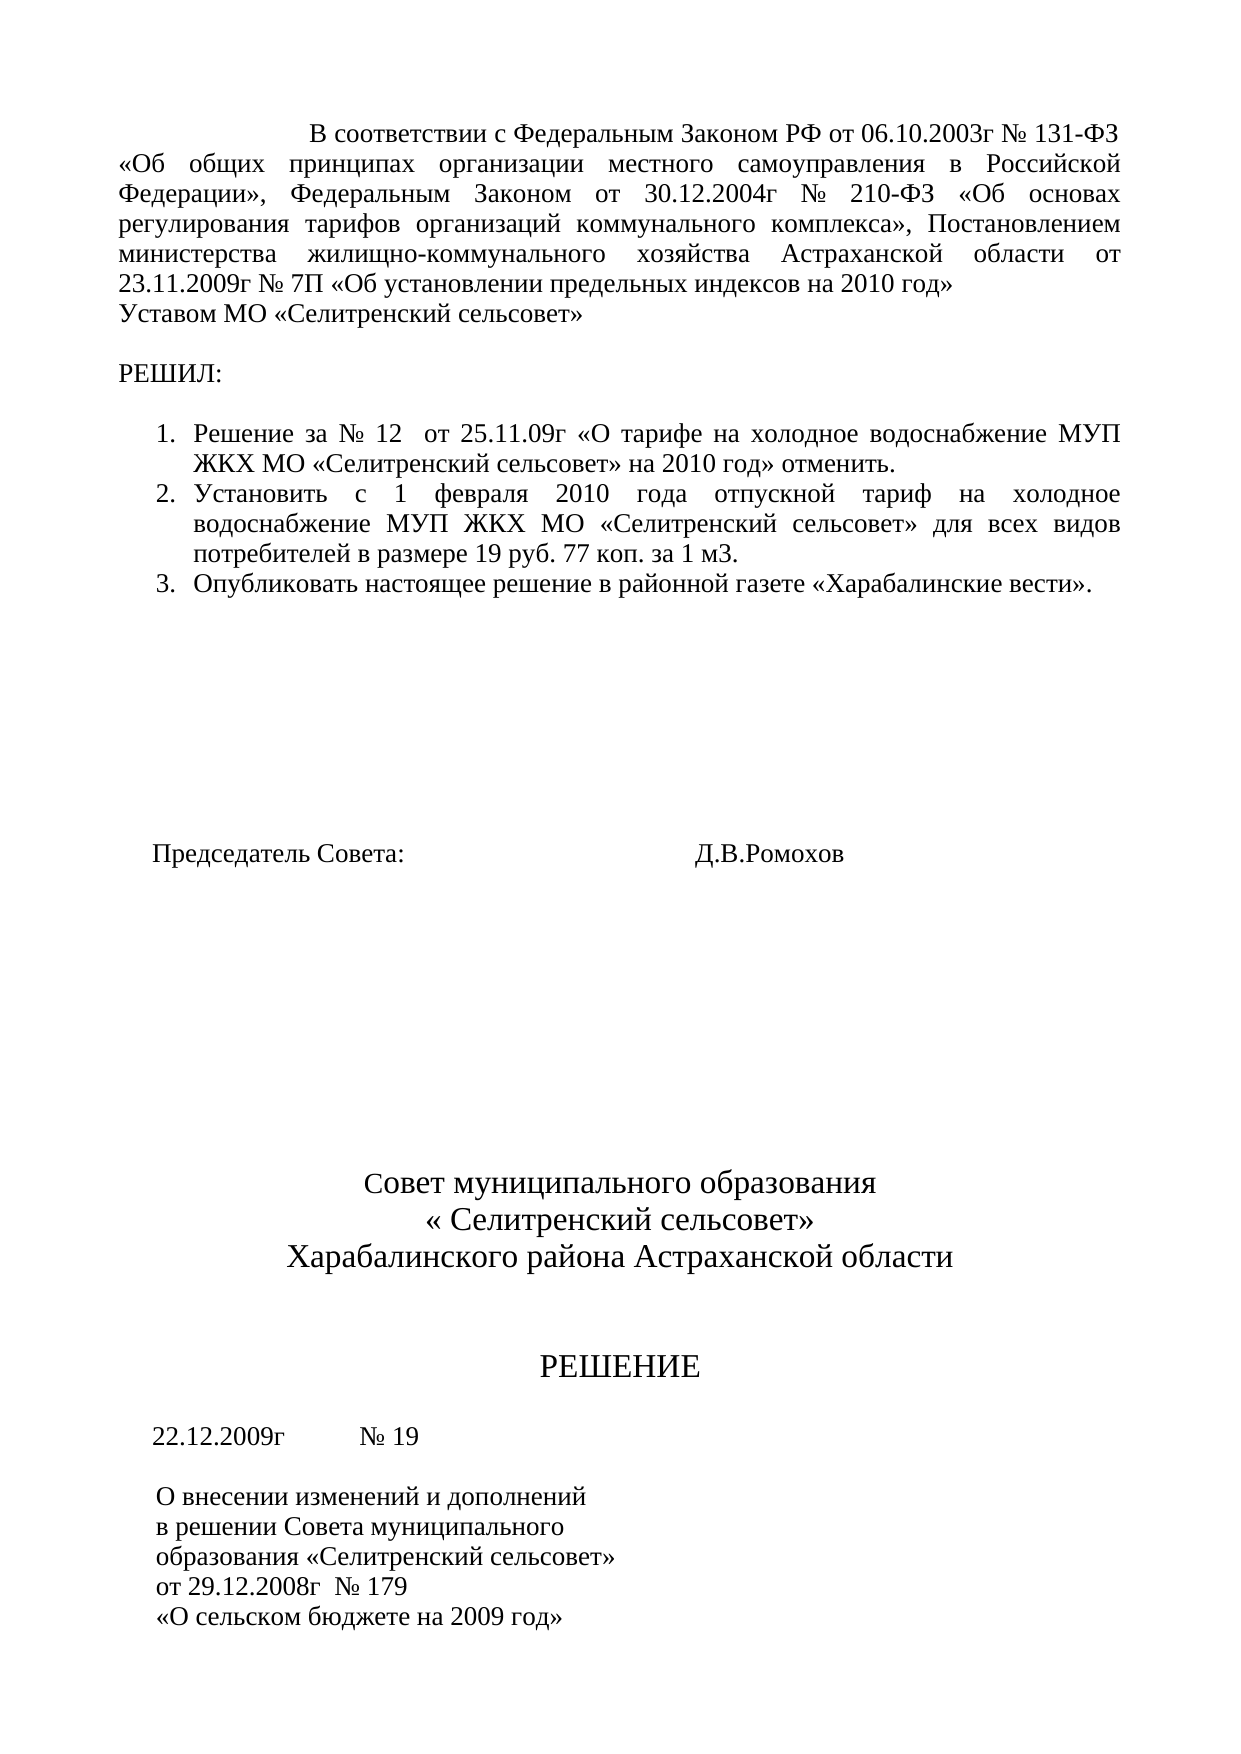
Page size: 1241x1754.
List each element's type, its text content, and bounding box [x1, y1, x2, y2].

text « Селитренский сельсовет» [118, 1200, 1122, 1237]
text О внесении изменений и дополнений [156, 1482, 1122, 1512]
text в решении Совета муниципального [156, 1512, 1122, 1542]
text РЕШИЛ: [118, 358, 1122, 388]
text образования «Селитренский сельсовет» [156, 1542, 1122, 1572]
text Харабалинского района Астраханской области [118, 1237, 1122, 1274]
text 22.12.2009г № 19 [118, 1422, 1122, 1452]
text «О сельском бюджете на 2009 год» [156, 1602, 1122, 1632]
text от 29.12.2008г № 179 [156, 1572, 1122, 1602]
text РЕШЕНИЕ [118, 1348, 1122, 1385]
list Решение за № 12 от 25.11.09г «О тарифе на холодное водоснабжение МУП ЖКХ МО «Селитренский сельсовет» на 2010 год» отменить. [156, 418, 1122, 478]
text Председатель Совета: Д.В.Ромохов [118, 838, 1122, 868]
list Установить с 1 февраля 2010 года отпускной тариф на холодное водоснабжение МУП ЖКХ МО «Селитренский сельсовет» для всех видов потребителей в размере 19 руб. 77 коп. за 1 м3. [156, 478, 1122, 568]
text Уставом МО «Селитренский сельсовет» [118, 298, 1122, 328]
text Совет муниципального образования [118, 1163, 1122, 1200]
text В соответствии с Федеральным Законом РФ от 06.10.2003г № 131-ФЗ «Об общих принципах организации местного самоуправления в Российской Федерации», Федеральным Законом от 30.12.2004г № 210-ФЗ «Об основах регулирования тарифов организаций коммунального комплекса», Постановлением министерства жилищно-коммунального хозяйства Астраханской области от 23.11.2009г № 7П «Об установлении предельных индексов на 2010 год» [118, 118, 1122, 298]
list Опубликовать настоящее решение в районной газете «Харабалинские вести». [156, 568, 1122, 598]
